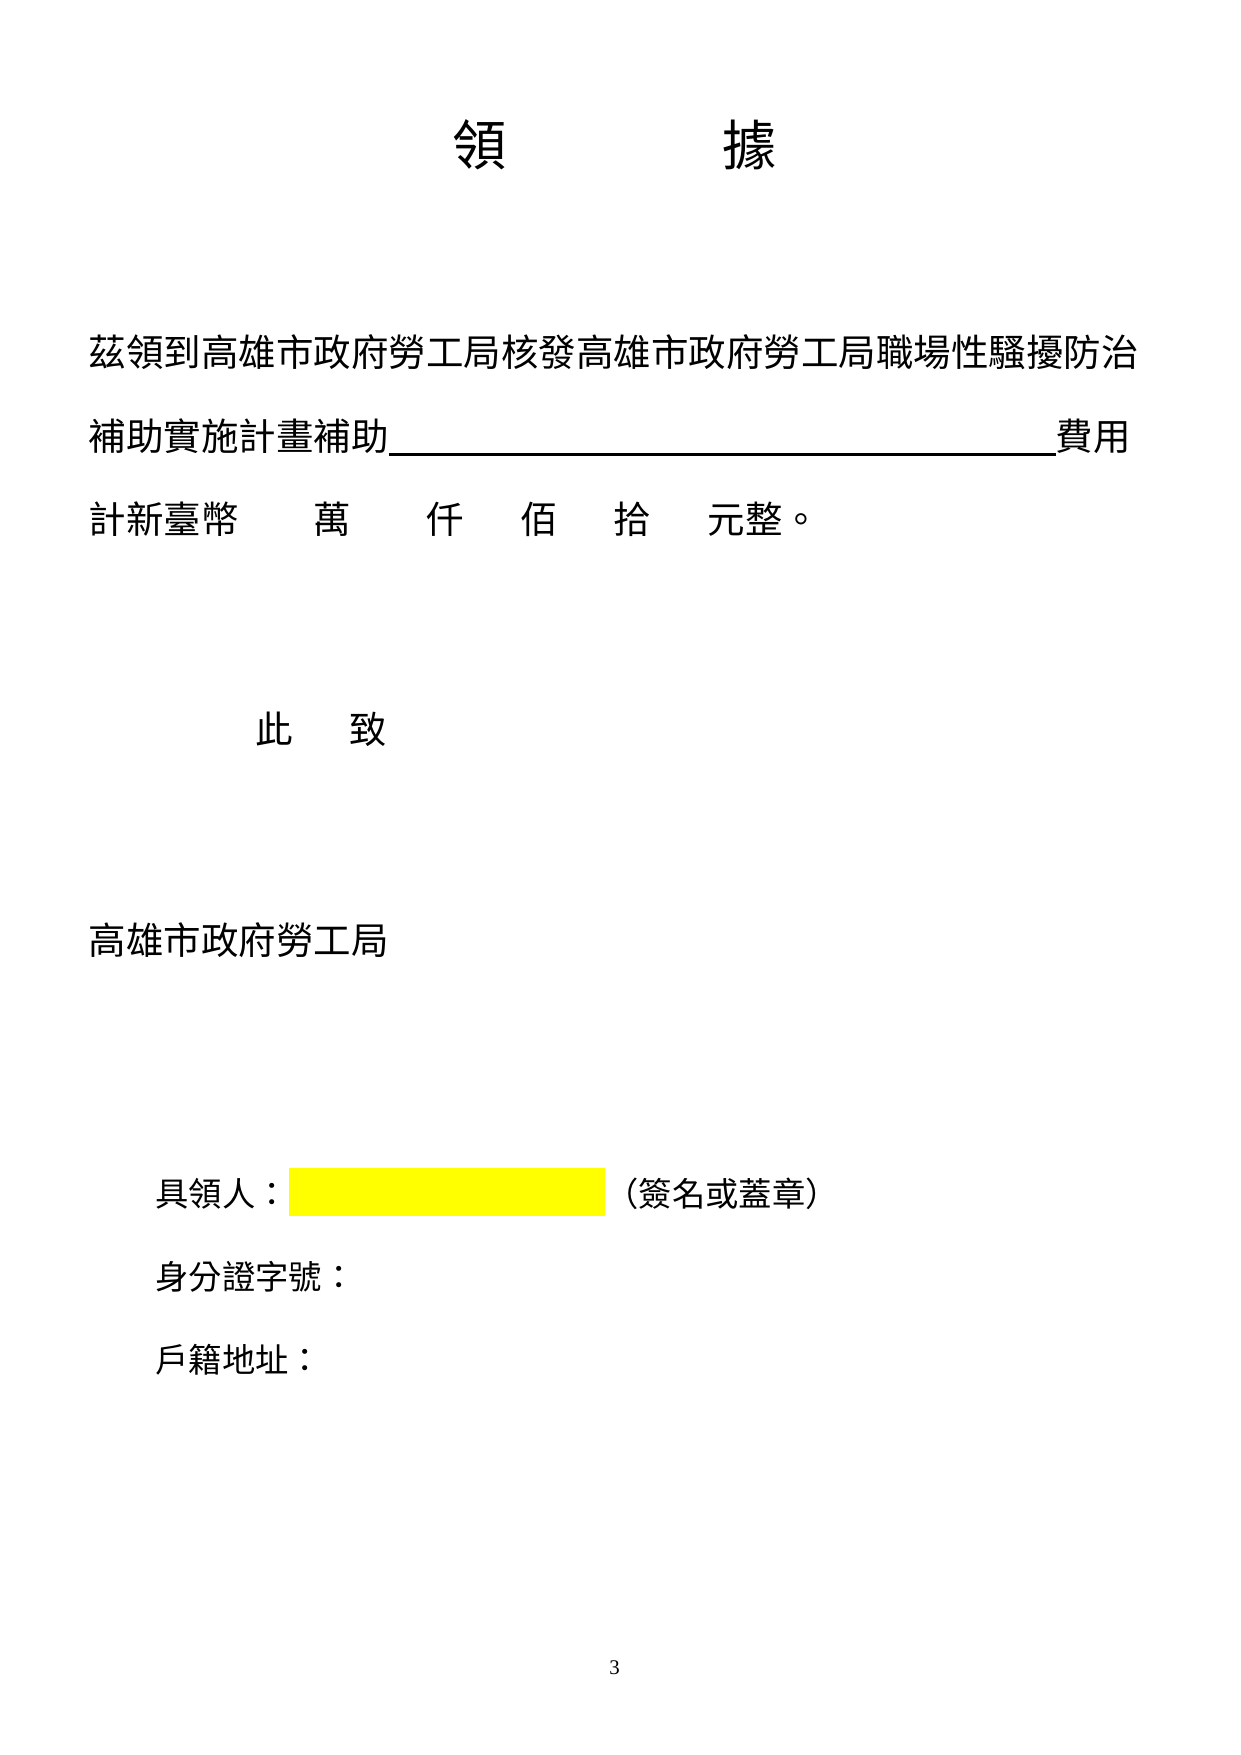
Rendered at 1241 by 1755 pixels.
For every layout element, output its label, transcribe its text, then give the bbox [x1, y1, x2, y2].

text 具領人： （簽名或蓋章） [89, 1173, 1140, 1214]
text 茲領到高雄市政府勞工局核發高雄市政府勞工局職場性騷擾防治補助實施計畫補助 費用計新臺幣 萬 仟 佰 拾 元整。 [89, 300, 1140, 550]
text 此 致 [89, 700, 1140, 754]
text 領 據 [89, 125, 1140, 175]
text 身分證字號： [89, 1256, 1140, 1298]
text 戶籍地址： [89, 1339, 1140, 1381]
text 高雄市政府勞工局 [89, 911, 1140, 965]
